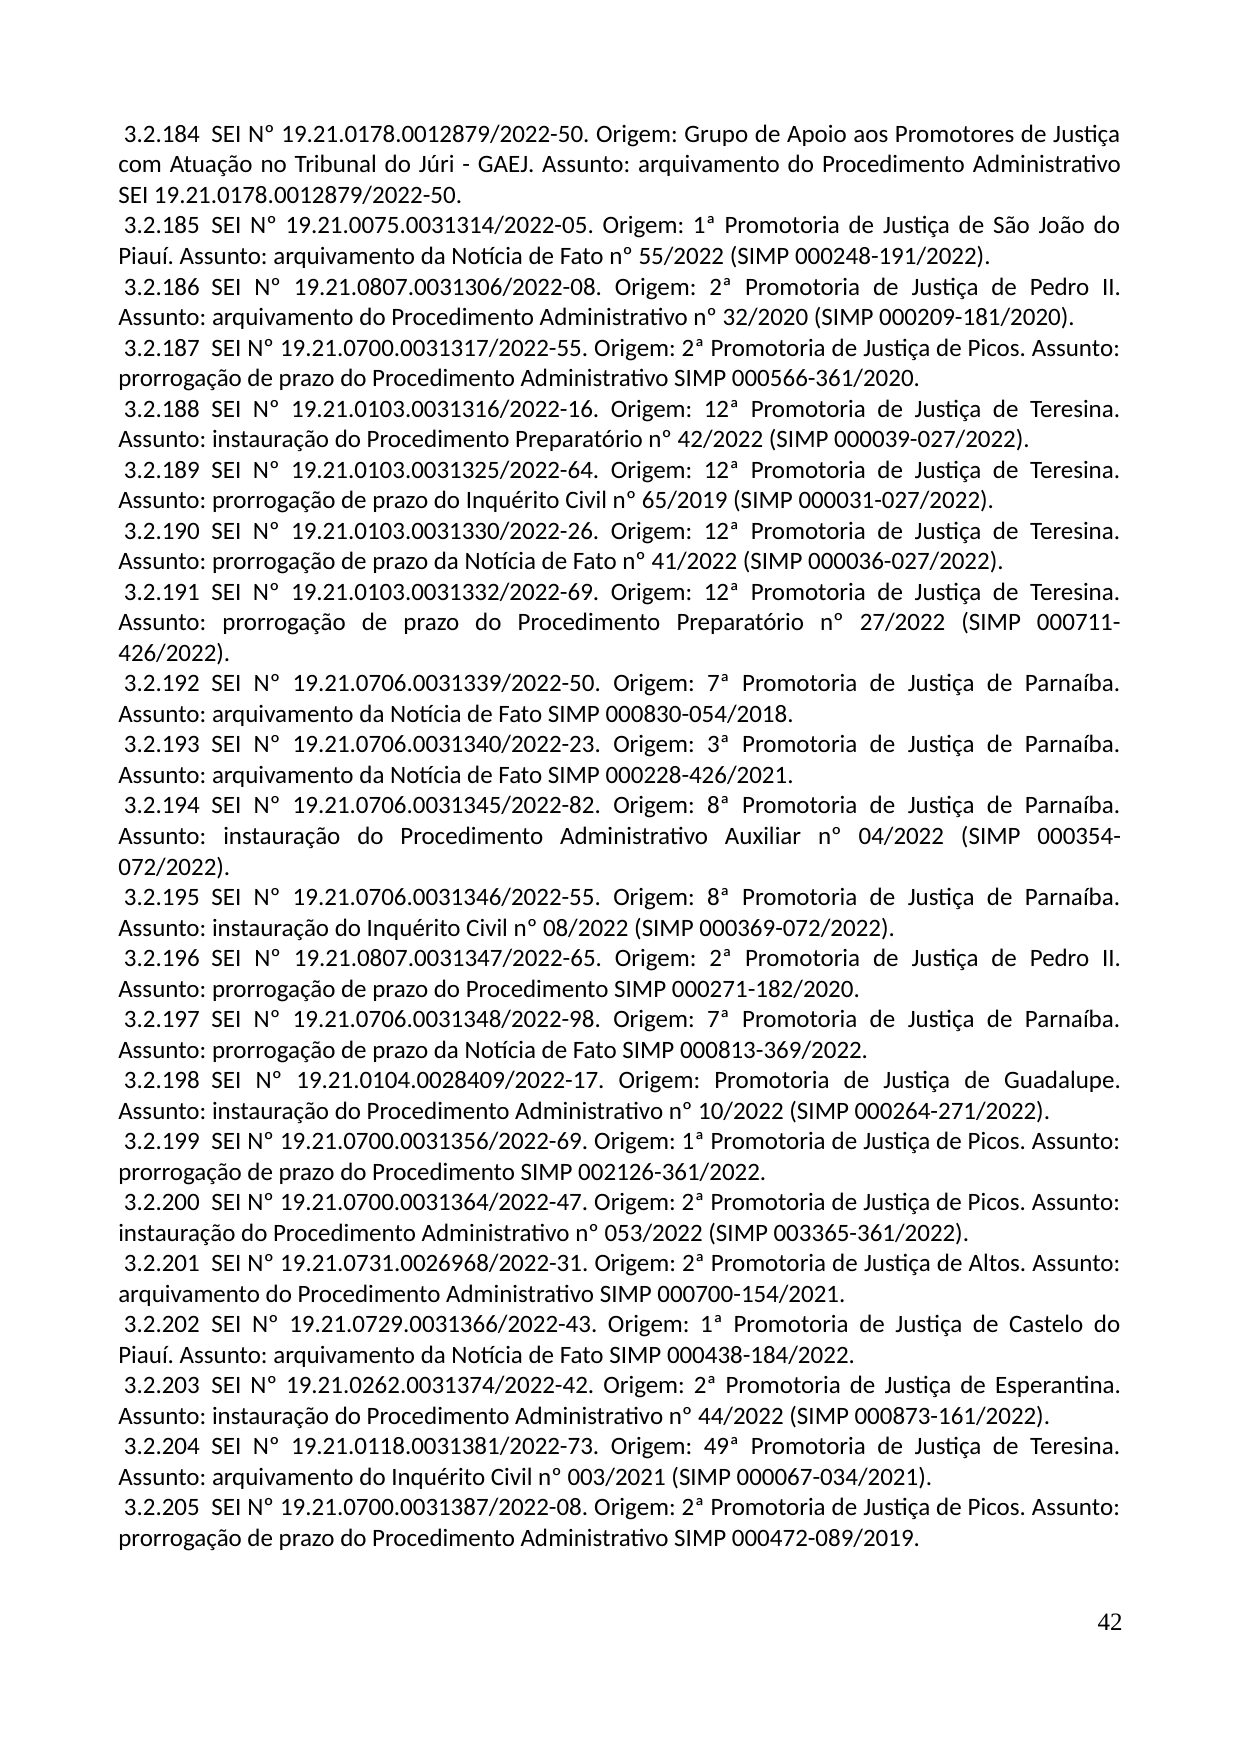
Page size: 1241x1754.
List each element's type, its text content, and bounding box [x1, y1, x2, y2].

list SEI Nº 19.21.0075.0031314/2022-05. Origem: 1ª Promotoria de Justiça de São João do Piauí. Assunto: arquivamento da Notícia de Fato nº 55/2022 (SIMP 000248-191/2022). [118, 210, 1122, 271]
list SEI Nº 19.21.0706.0031345/2022-82. Origem: 8ª Promotoria de Justiça de Parnaíba. Assunto: instauração do Procedimento Administrativo Auxiliar nº 04/2022 (SIMP 000354-072/2022). [118, 789, 1122, 881]
list SEI Nº 19.21.0262.0031374/2022-42. Origem: 2ª Promotoria de Justiça de Esperantina. Assunto: instauração do Procedimento Administrativo nº 44/2022 (SIMP 000873-161/2022). [118, 1369, 1122, 1431]
list SEI Nº 19.21.0807.0031347/2022-65. Origem: 2ª Promotoria de Justiça de Pedro II. Assunto: prorrogação de prazo do Procedimento SIMP 000271-182/2020. [118, 942, 1122, 1003]
list SEI Nº 19.21.0729.0031366/2022-43. Origem: 1ª Promotoria de Justiça de Castelo do Piauí. Assunto: arquivamento da Notícia de Fato SIMP 000438-184/2022. [118, 1308, 1122, 1369]
list SEI Nº 19.21.0706.0031340/2022-23. Origem: 3ª Promotoria de Justiça de Parnaíba. Assunto: arquivamento da Notícia de Fato SIMP 000228-426/2021. [118, 728, 1122, 789]
list SEI Nº 19.21.0731.0026968/2022-31. Origem: 2ª Promotoria de Justiça de Altos. Assunto: arquivamento do Procedimento Administrativo SIMP 000700-154/2021. [118, 1247, 1122, 1308]
list SEI Nº 19.21.0807.0031306/2022-08. Origem: 2ª Promotoria de Justiça de Pedro II. Assunto: arquivamento do Procedimento Administrativo nº 32/2020 (SIMP 000209-181/2020). [118, 271, 1122, 332]
list SEI Nº 19.21.0706.0031346/2022-55. Origem: 8ª Promotoria de Justiça de Parnaíba. Assunto: instauração do Inquérito Civil nº 08/2022 (SIMP 000369-072/2022). [118, 881, 1122, 942]
list SEI Nº 19.21.0706.0031339/2022-50. Origem: 7ª Promotoria de Justiça de Parnaíba. Assunto: arquivamento da Notícia de Fato SIMP 000830-054/2018. [118, 667, 1122, 728]
list SEI Nº 19.21.0103.0031325/2022-64. Origem: 12ª Promotoria de Justiça de Teresina. Assunto: prorrogação de prazo do Inquérito Civil nº 65/2019 (SIMP 000031-027/2022). [118, 454, 1122, 515]
list SEI Nº 19.21.0178.0012879/2022-50. Origem: Grupo de Apoio aos Promotores de Justiça com Atuação no Tribunal do Júri - GAEJ. Assunto: arquivamento do Procedimento Administrativo SEI 19.21.0178.0012879/2022-50. [118, 118, 1122, 210]
list SEI Nº 19.21.0103.0031332/2022-69. Origem: 12ª Promotoria de Justiça de Teresina. Assunto: prorrogação de prazo do Procedimento Preparatório nº 27/2022 (SIMP 000711-426/2022). [118, 576, 1122, 667]
list SEI Nº 19.21.0700.0031387/2022-08. Origem: 2ª Promotoria de Justiça de Picos. Assunto: prorrogação de prazo do Procedimento Administrativo SIMP 000472-089/2019. [118, 1492, 1122, 1553]
list SEI Nº 19.21.0700.0031364/2022-47. Origem: 2ª Promotoria de Justiça de Picos. Assunto: instauração do Procedimento Administrativo nº 053/2022 (SIMP 003365-361/2022). [118, 1186, 1122, 1247]
list SEI Nº 19.21.0706.0031348/2022-98. Origem: 7ª Promotoria de Justiça de Parnaíba. Assunto: prorrogação de prazo da Notícia de Fato SIMP 000813-369/2022. [118, 1003, 1122, 1064]
list SEI Nº 19.21.0700.0031317/2022-55. Origem: 2ª Promotoria de Justiça de Picos. Assunto: prorrogação de prazo do Procedimento Administrativo SIMP 000566-361/2020. [118, 332, 1122, 393]
list SEI Nº 19.21.0103.0031316/2022-16. Origem: 12ª Promotoria de Justiça de Teresina. Assunto: instauração do Procedimento Preparatório nº 42/2022 (SIMP 000039-027/2022). [118, 393, 1122, 454]
list SEI Nº 19.21.0103.0031330/2022-26. Origem: 12ª Promotoria de Justiça de Teresina. Assunto: prorrogação de prazo da Notícia de Fato nº 41/2022 (SIMP 000036-027/2022). [118, 515, 1122, 576]
list SEI Nº 19.21.0104.0028409/2022-17. Origem: Promotoria de Justiça de Guadalupe. Assunto: instauração do Procedimento Administrativo nº 10/2022 (SIMP 000264-271/2022). [118, 1064, 1122, 1125]
list SEI Nº 19.21.0118.0031381/2022-73. Origem: 49ª Promotoria de Justiça de Teresina. Assunto: arquivamento do Inquérito Civil nº 003/2021 (SIMP 000067-034/2021). [118, 1431, 1122, 1492]
list SEI Nº 19.21.0700.0031356/2022-69. Origem: 1ª Promotoria de Justiça de Picos. Assunto: prorrogação de prazo do Procedimento SIMP 002126-361/2022. [118, 1125, 1122, 1186]
